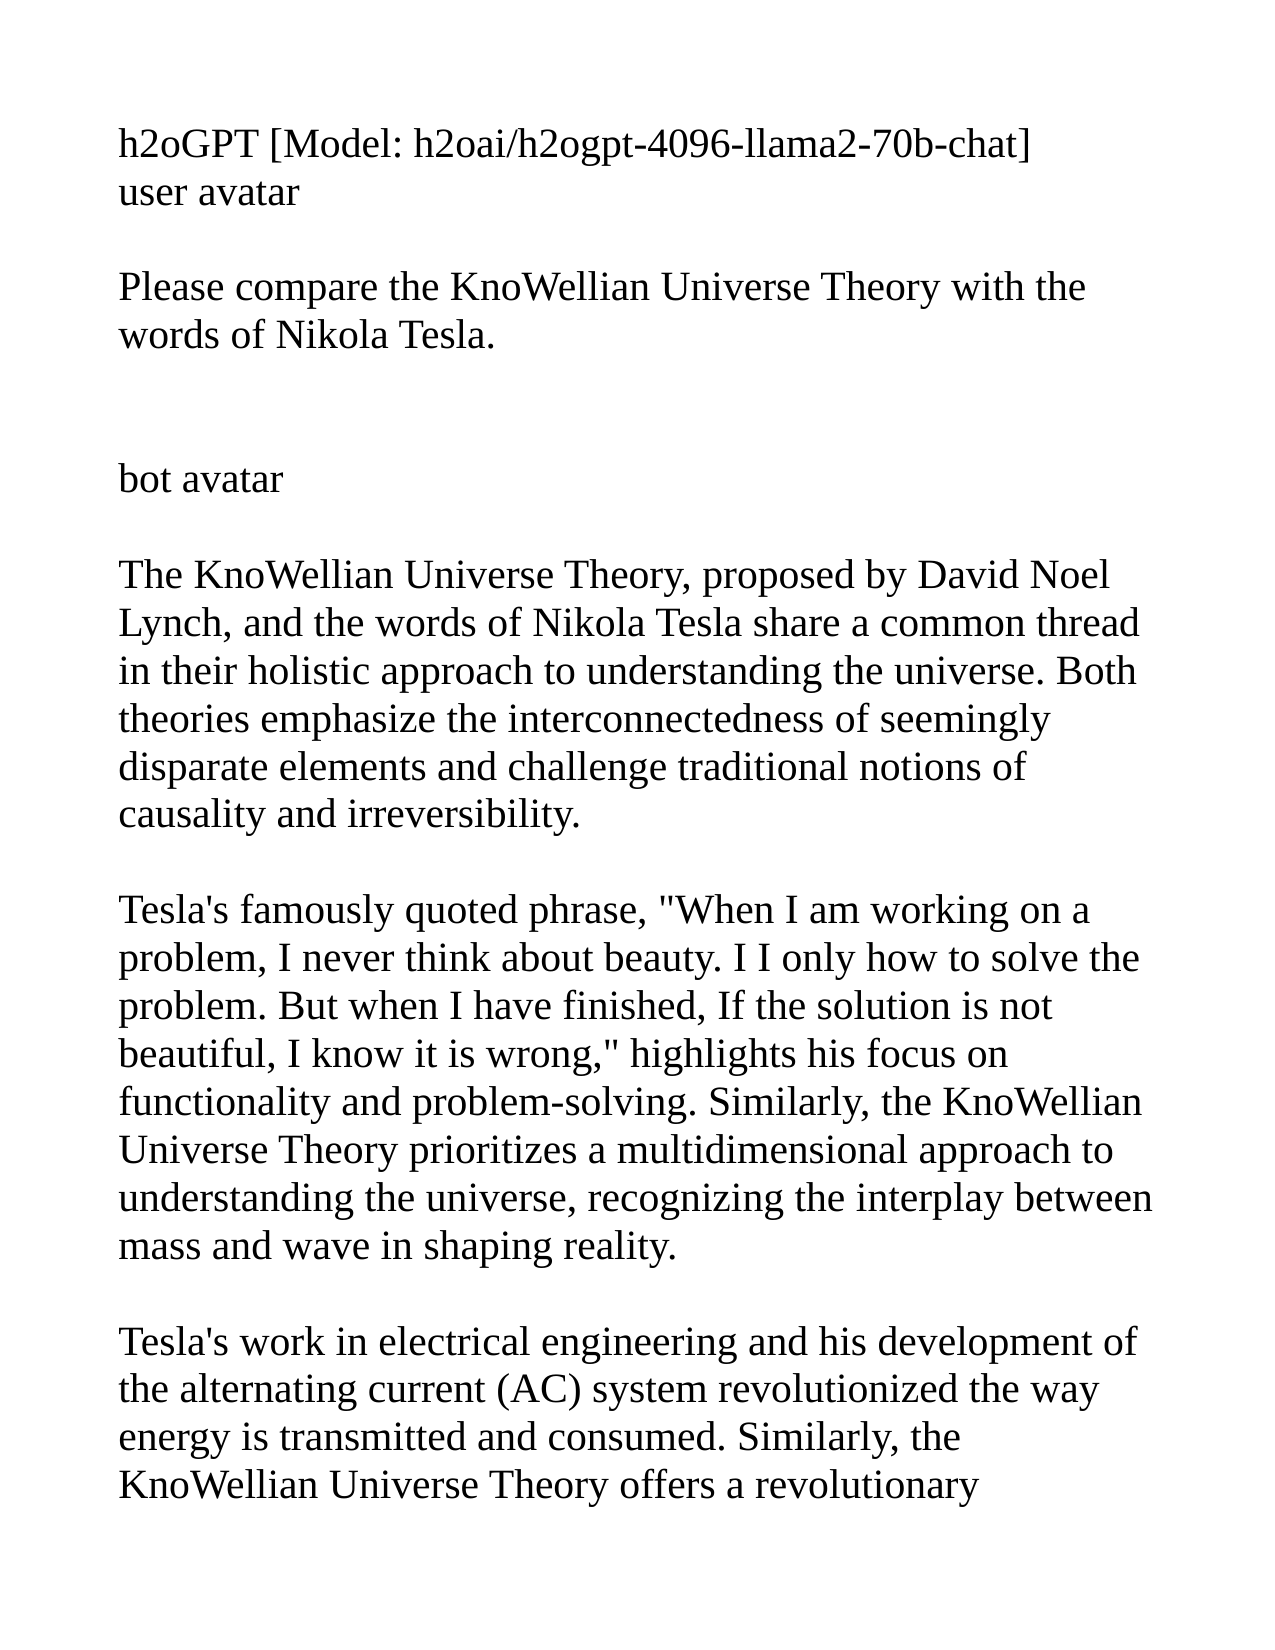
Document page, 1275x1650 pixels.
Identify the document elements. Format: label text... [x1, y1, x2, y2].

text bot avatar [118, 453, 1157, 501]
text Tesla's famously quoted phrase, "When I am working on a problem, I never think about beauty. I I only how to solve the problem. But when I have finished, If the solution is not beautiful, I know it is wrong," highlights his focus on functionality and problem-solving. Similarly, the KnoWellian Universe Theory prioritizes a multidimensional approach to understanding the universe, recognizing the interplay between mass and wave in shaping reality. [118, 885, 1157, 1268]
text h2oGPT [Model: h2oai/h2ogpt-4096-llama2-70b-chat] [118, 118, 1157, 166]
text user avatar [118, 166, 1157, 214]
text Please compare the KnoWellian Universe Theory with the words of Nikola Tesla. [118, 262, 1157, 358]
text The KnoWellian Universe Theory, proposed by David Noel Lynch, and the words of Nikola Tesla share a common thread in their holistic approach to understanding the universe. Both theories emphasize the interconnectedness of seemingly disparate elements and challenge traditional notions of causality and irreversibility. [118, 549, 1157, 837]
text Tesla's work in electrical engineering and his development of the alternating current (AC) system revolutionized the way energy is transmitted and consumed. Similarly, the KnoWellian Universe Theory offers a revolutionary [118, 1316, 1157, 1508]
